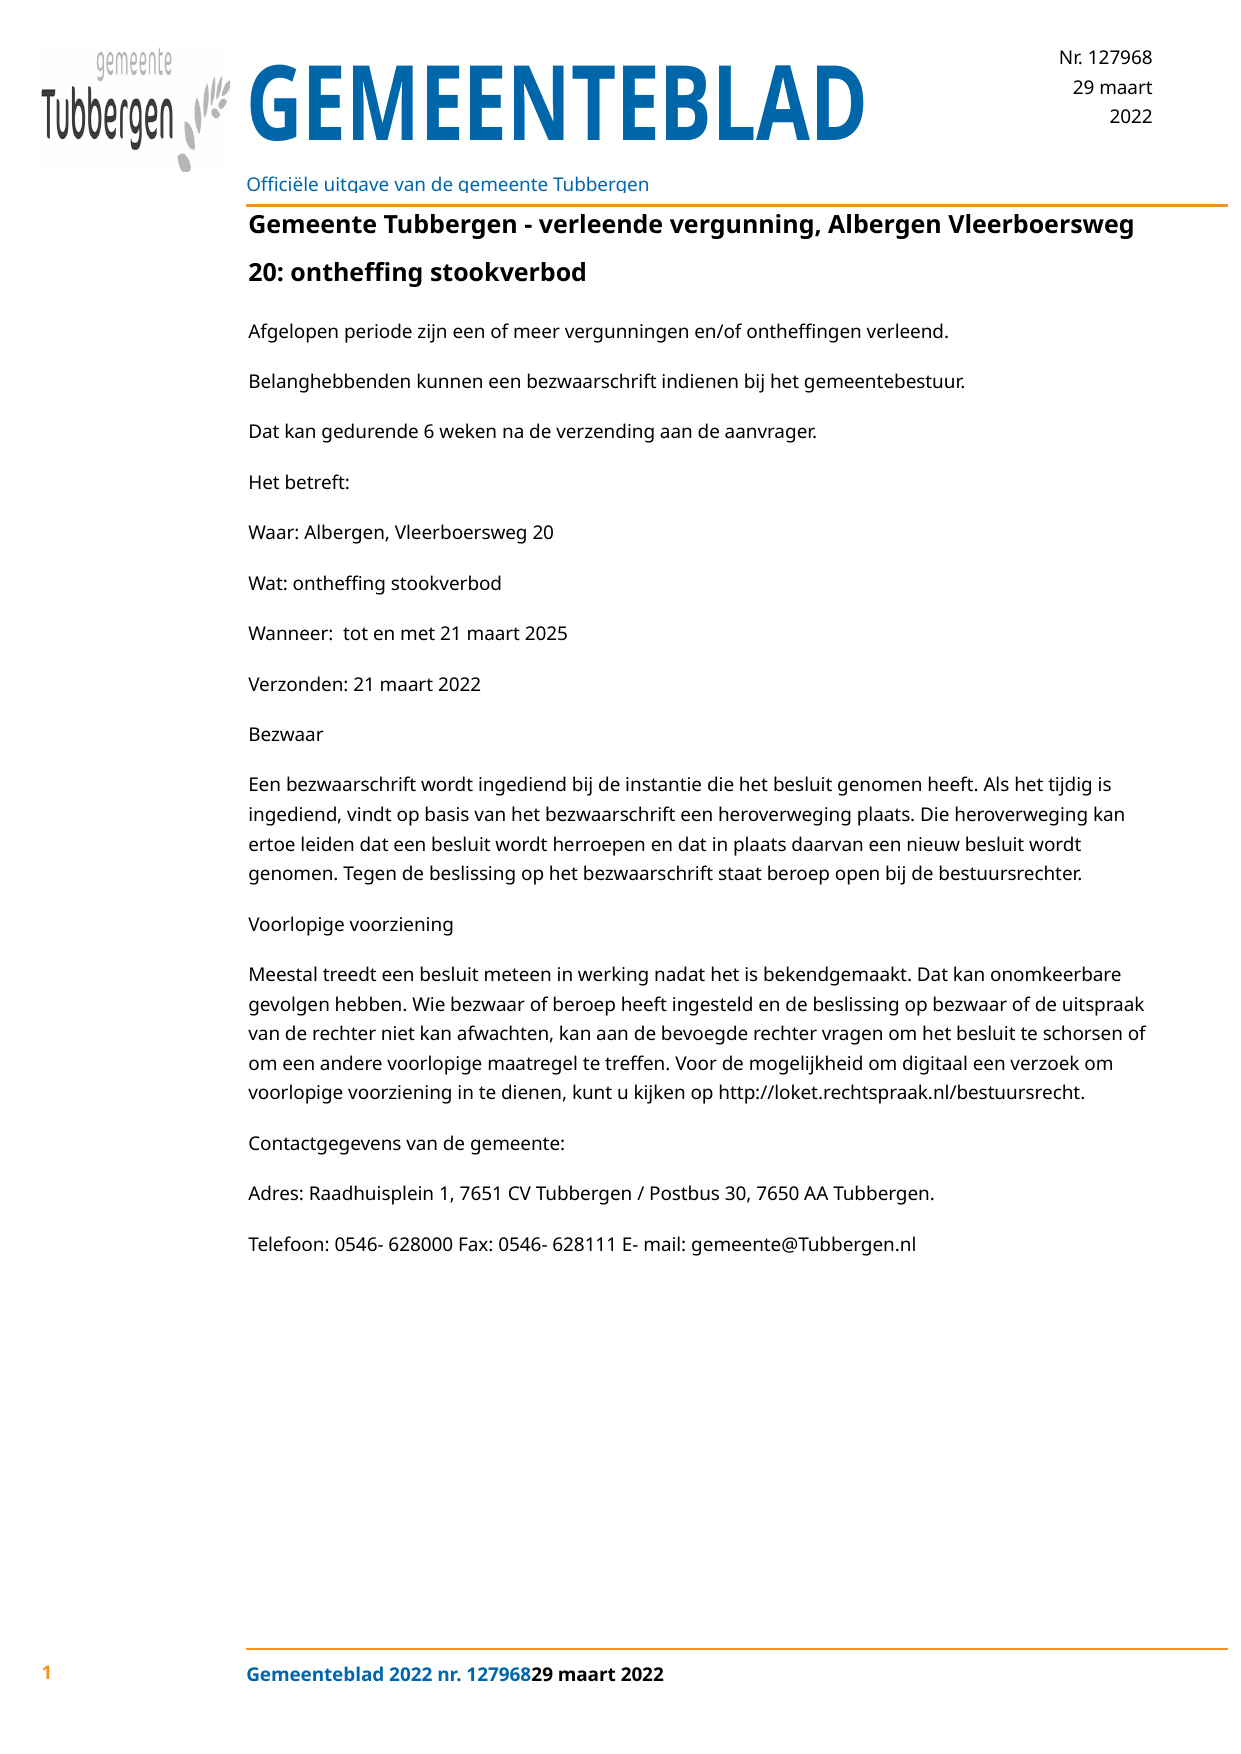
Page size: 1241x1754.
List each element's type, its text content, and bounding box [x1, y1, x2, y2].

text Verzonden: 21 maart 2022 [248, 671, 1152, 697]
text Gemeente Tubbergen - verleende vergunning, Albergen Vleerboersweg 20: ontheffing stookverbod [248, 207, 1152, 288]
text Waar: Albergen, Vleerboersweg 20 [248, 519, 1152, 545]
text Wanneer: tot en met 21 maart 2025 [248, 620, 1152, 646]
text Het betreft: [248, 469, 1152, 495]
text Afgelopen periode zijn een of meer vergunningen en/of ontheffingen verleend. [248, 318, 1152, 344]
picture [41, 47, 231, 172]
text Contactgegevens van de gemeente: [248, 1130, 1152, 1156]
text Adres: Raadhuisplein 1, 7651 CV Tubbergen / Postbus 30, 7650 AA Tubbergen. [248, 1180, 1152, 1206]
text Wat: ontheffing stookverbod [248, 570, 1152, 596]
text Belanghebbenden kunnen een bezwaarschrift indienen bij het gemeentebestuur. [248, 368, 1152, 394]
text Dat kan gedurende 6 weken na de verzending aan de aanvrager. [248, 419, 1152, 444]
text Telefoon: 0546- 628000 Fax: 0546- 628111 E- mail: gemeente@Tubbergen.nl [248, 1231, 1152, 1257]
text Meestal treedt een besluit meteen in werking nadat het is bekendgemaakt. Dat kan onomkeerbare gevolgen hebben. Wie bezwaar of beroep heeft ingesteld en de beslissing op bezwaar of de uitspraak van de rechter niet kan afwachten, kan aan de bevoegde rechter vragen om het besluit te schorsen of om een andere voorlopige maatregel te treffen. Voor de mogelijkheid om digitaal een verzoek om voorlopige voorziening in te dienen, kunt u kijken op http://loket.rechtspraak.nl/bestuursrecht. [248, 961, 1152, 1105]
text Bezwaar [248, 721, 1152, 747]
text Voorlopige voorziening [248, 911, 1152, 937]
text Een bezwaarschrift wordt ingediend bij de instantie die het besluit genomen heeft. Als het tijdig is ingediend, vindt op basis van het bezwaarschrift een heroverweging plaats. Die heroverweging kan ertoe leiden dat een besluit wordt herroepen en dat in plaats daarvan een nieuw besluit wordt genomen. Tegen de beslissing op het bezwaarschrift staat beroep open bij de bestuursrechter. [248, 772, 1152, 886]
